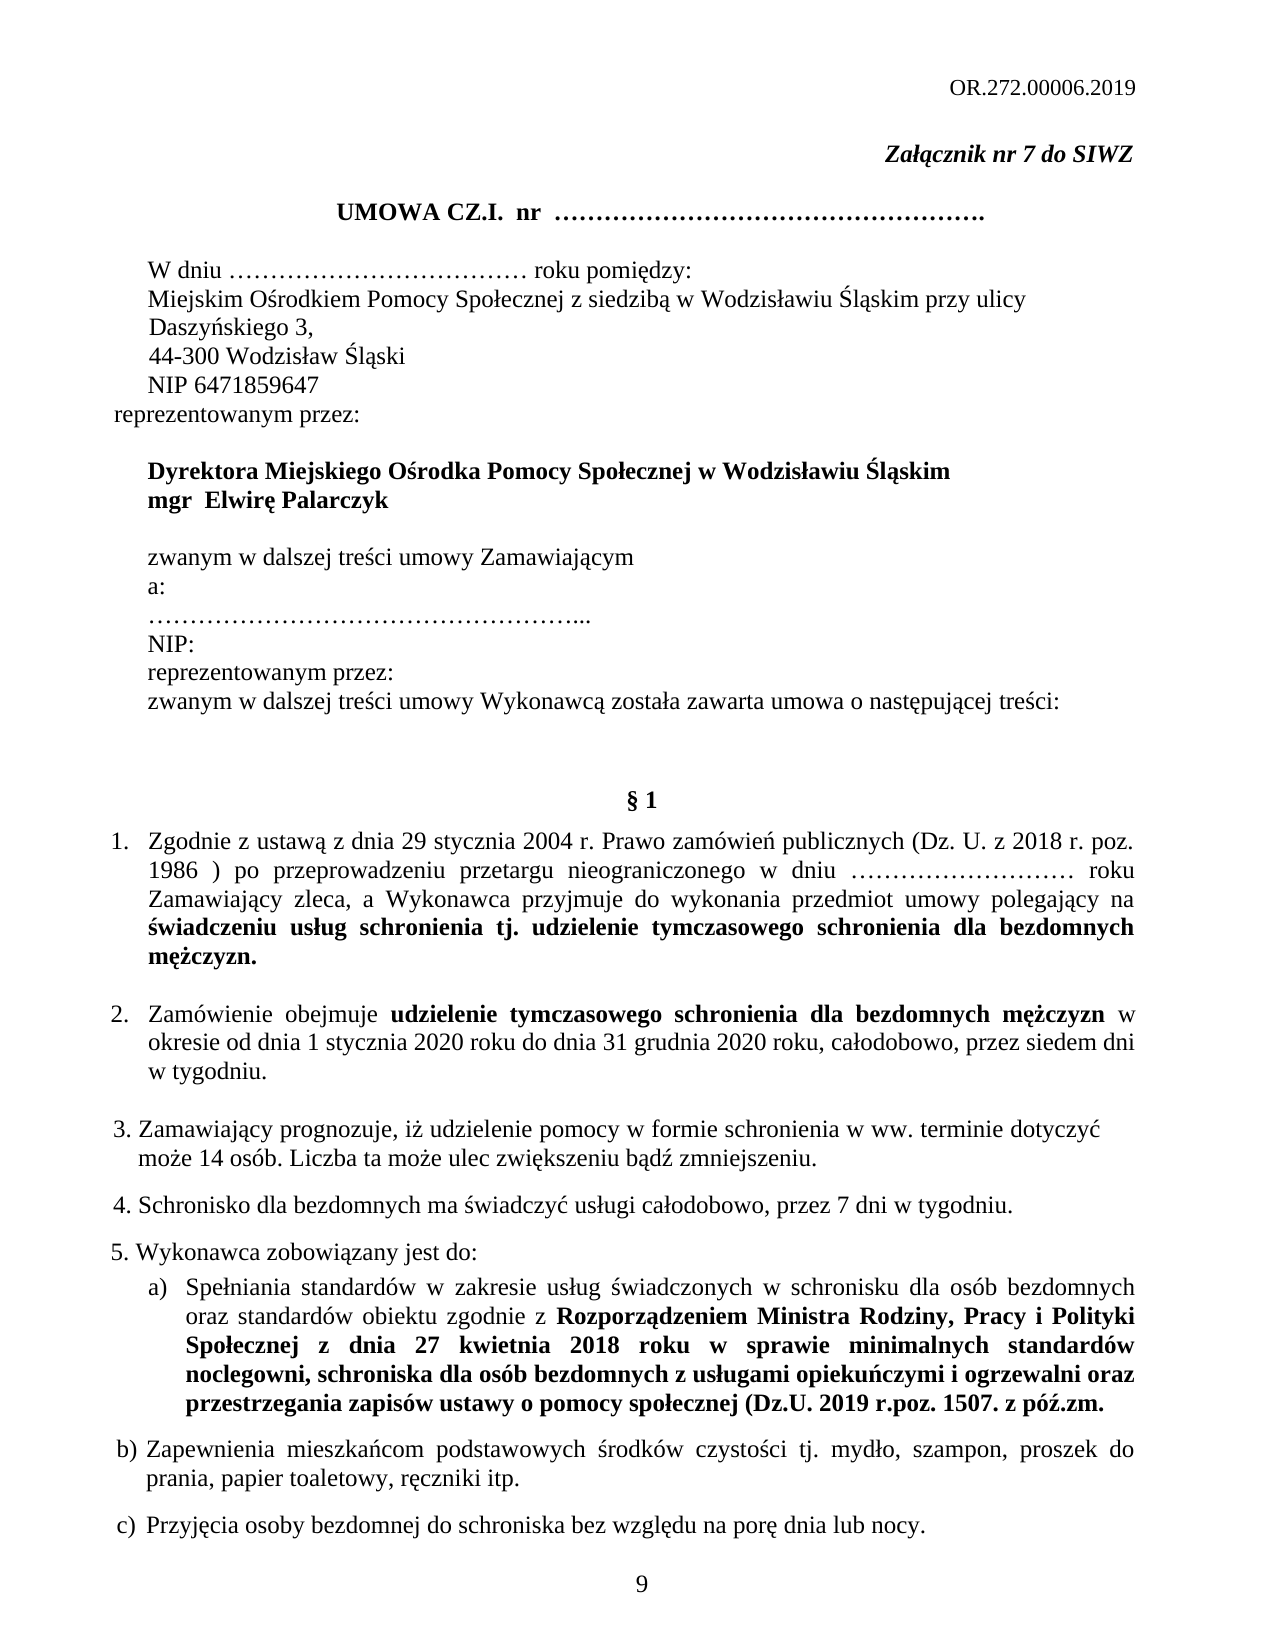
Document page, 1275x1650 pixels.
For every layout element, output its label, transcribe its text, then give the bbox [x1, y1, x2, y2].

list 5. Wykonawca zobowiązany jest do: [110, 1237, 1136, 1266]
list 3. Zamawiający prognozuje, iż udzielenie pomocy w formie schronienia w ww. terminie dotyczyć może 14 osób. Liczba ta może ulec zwiększeniu bądź zmniejszeniu. [113, 1114, 1136, 1172]
text Miejskim Ośrodkiem Pomocy Społecznej z siedzibą w Wodzisławiu Śląskim przy ulicy Daszyńskiego 3, 44-300 Wodzisław Śląski [147, 284, 1136, 370]
text NIP 6471859647 [147, 370, 1136, 399]
text ……………………………………………... [147, 600, 1136, 629]
list Spełniania standardów w zakresie usług świadczonych w schronisku dla osób bezdomnych oraz standardów obiektu zgodnie z Rozporządzeniem Ministra Rodziny, Pracy i Polityki Społecznej z dnia 27 kwietnia 2018 roku w sprawie minimalnych standardów noclegowni, schroniska dla osób bezdomnych z usługami opiekuńczymi i ogrzewalni oraz przestrzegania zapisów ustawy o pomocy społecznej (Dz.U. 2019 r.poz. 1507. z póź.zm. [148, 1272, 1136, 1416]
text a: [147, 571, 1136, 600]
text NIP: [147, 629, 1136, 657]
text Załącznik nr 7 do SIWZ [147, 139, 1136, 168]
text UMOWA CZ.I. nr ……………………………………………. [147, 197, 1136, 226]
list 4. Schronisko dla bezdomnych ma świadczyć usługi całodobowo, przez 7 dni w tygodniu. [113, 1190, 1136, 1219]
list Przyjęcia osoby bezdomnej do schroniska bez względu na porę dnia lub nocy. [116, 1510, 1136, 1539]
text zwanym w dalszej treści umowy Wykonawcą została zawarta umowa o następującej treści: [147, 686, 1136, 715]
text reprezentowanym przez: [110, 399, 1136, 427]
text reprezentowanym przez: [147, 657, 1136, 686]
list Zgodnie z ustawą z dnia 29 stycznia 2004 r. Prawo zamówień publicznych (Dz. U. z 2018 r. poz. 1986 ) po przeprowadzeniu przetargu nieograniczonego w dniu ……………………… roku Zamawiający zleca, a Wykonawca przyjmuje do wykonania przedmiot umowy polegający na świadczeniu usług schronienia tj. udzielenie tymczasowego schronienia dla bezdomnych mężczyzn. [110, 826, 1136, 970]
list Zapewnienia mieszkańcom podstawowych środków czystości tj. mydło, szampon, proszek do prania, papier toaletowy, ręczniki itp. [116, 1434, 1136, 1492]
text zwanym w dalszej treści umowy Zamawiającym [147, 542, 1136, 571]
list Zamówienie obejmuje udzielenie tymczasowego schronienia dla bezdomnych mężczyzn w okresie od dnia 1 stycznia 2020 roku do dnia 31 grudnia 2020 roku, całodobowo, przez siedem dni w tygodniu. [110, 999, 1136, 1085]
text mgr Elwirę Palarczyk [147, 485, 1136, 514]
text W dniu ……………………………… roku pomiędzy: [147, 255, 1136, 284]
text § 1 [147, 785, 1136, 814]
text Dyrektora Miejskiego Ośrodka Pomocy Społecznej w Wodzisławiu Śląskim [147, 456, 1136, 485]
